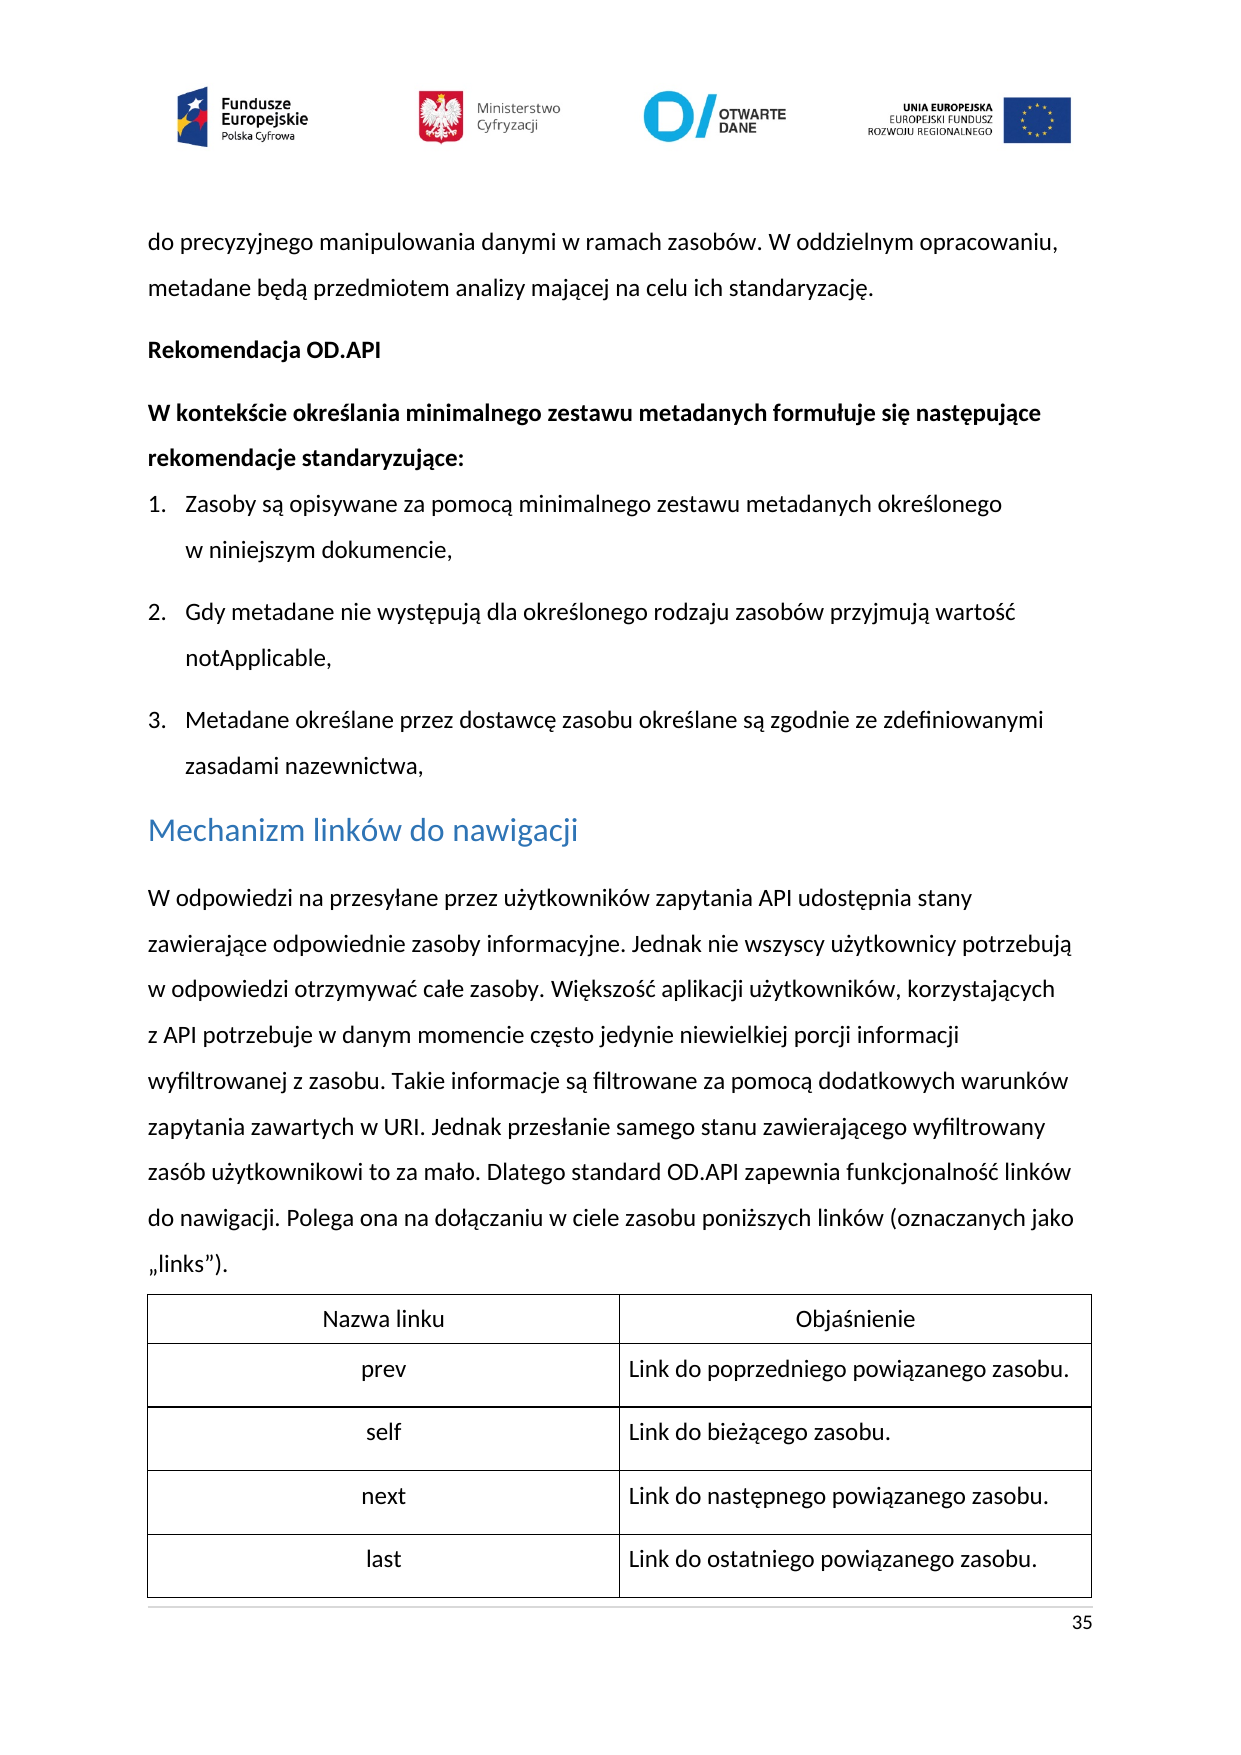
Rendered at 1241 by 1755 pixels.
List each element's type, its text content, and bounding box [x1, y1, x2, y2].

table_header Objaśnienie [620, 1295, 1091, 1343]
table_header Nazwa linku [148, 1295, 619, 1343]
text W kontekście określania minimalnego zestawu metadanych formułuje się następujące rekomendacje standaryzujące: [148, 397, 1093, 473]
table_cell Link do bieżącego zasobu. [620, 1408, 1091, 1470]
table_cell last [148, 1535, 619, 1597]
table_cell prev [148, 1344, 619, 1406]
table_cell next [148, 1471, 619, 1533]
list Metadane określane przez dostawcę zasobu określane są zgodnie ze zdefiniowanymi zasadami nazewnictwa, [148, 704, 1093, 781]
text W odpowiedzi na przesyłane przez użytkowników zapytania API udostępnia stany zawierające odpowiednie zasoby informacyjne. Jednak nie wszyscy użytkownicy potrzebują w odpowiedzi otrzymywać całe zasoby. Większość aplikacji użytkowników, korzystających z API potrzebuje w danym momencie często jedynie niewielkiej porcji informacji wyfiltrowanej z zasobu. Takie informacje są filtrowane za pomocą dodatkowych warunków zapytania zawartych w URI. Jednak przesłanie samego stanu zawierającego wyfiltrowany zasób użytkownikowi to za mało. Dlatego standard OD.API zapewnia funkcjonalność linków do nawigacji. Polega ona na dołączaniu w ciele zasobu poniższych linków (oznaczanych jako „links”). [148, 882, 1093, 1278]
list Gdy metadane nie występują dla określonego rodzaju zasobów przyjmują wartość notApplicable, [148, 596, 1093, 673]
table_cell Link do następnego powiązanego zasobu. [620, 1471, 1091, 1533]
table_cell Link do ostatniego powiązanego zasobu. [620, 1535, 1091, 1597]
text Mechanizm linków do nawigacji [148, 808, 1093, 849]
table_cell self [148, 1408, 619, 1470]
list Zasoby są opisywane za pomocą minimalnego zestawu metadanych określonego w niniejszym dokumencie, [148, 488, 1093, 564]
text Rekomendacja OD.API [148, 334, 1093, 365]
table_cell Link do poprzedniego powiązanego zasobu. [620, 1344, 1091, 1406]
text do precyzyjnego manipulowania danymi w ramach zasobów. W oddzielnym opracowaniu, metadane będą przedmiotem analizy mającej na celu ich standaryzację. [148, 226, 1093, 303]
